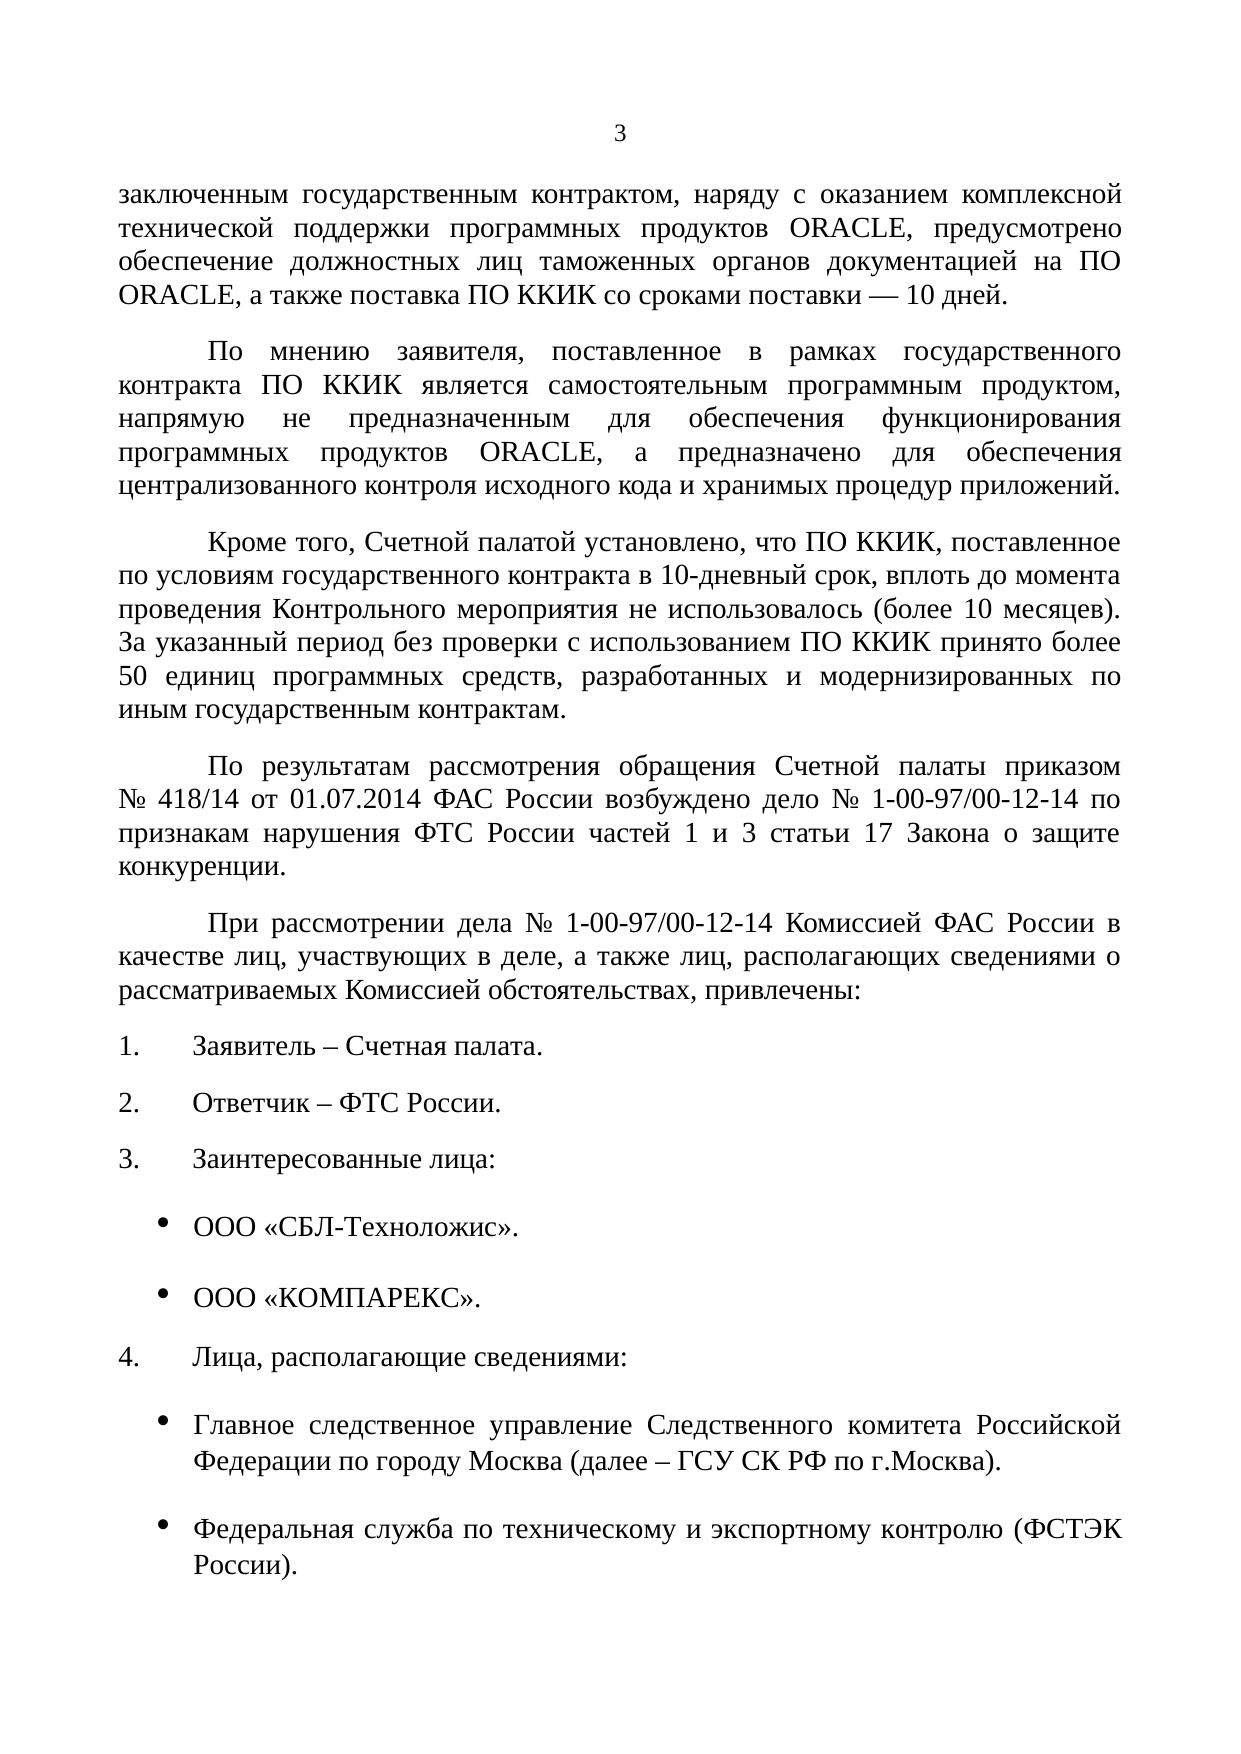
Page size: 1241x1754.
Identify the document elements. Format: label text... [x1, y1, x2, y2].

list Заинтересованные лица: [118, 1141, 1122, 1174]
text Кроме того, Счетной палатой установлено, что ПО ККИК, поставленное по условиям государственного контракта в 10-дневный срок, вплоть до момента проведения Контрольного мероприятия не использовалось (более 10 месяцев). За указанный период без проверки с использованием ПО ККИК принято более 50 единиц программных средств, разработанных и модернизированных по иным государственным контрактам. [118, 524, 1122, 725]
text По результатам рассмотрения обращения Счетной палаты приказом № 418/14 от 01.07.2014 ФАС России возбуждено дело № 1-00-97/00-12-14 по признакам нарушения ФТС России частей 1 и 3 статьи 17 Закона о защите конкуренции. [118, 748, 1122, 882]
list Федеральная служба по техническому и экспортному контролю (ФСТЭК России). [156, 1499, 1122, 1581]
text заключенным государственным контрактом, наряду с оказанием комплексной технической поддержки программных продуктов ORACLE, предусмотрено обеспечение должностных лиц таможенных органов документацией на ПО ORACLE, а также поставка ПО ККИК со сроками поставки — 10 дней. [118, 176, 1122, 311]
list Заявитель – Счетная палата. [118, 1028, 1122, 1062]
text При рассмотрении дела № 1-00-97/00-12-14 Комиссией ФАС России в качестве лиц, участвующих в деле, а также лиц, располагающих сведениями о рассматриваемых Комиссией обстоятельствах, привлечены: [118, 905, 1122, 1006]
list ООО «КОМПАРЕКС». [156, 1268, 1122, 1316]
list Ответчик – ФТС России. [118, 1085, 1122, 1118]
text По мнению заявителя, поставленное в рамках государственного контракта ПО ККИК является самостоятельным программным продуктом, напрямую не предназначенным для обеспечения функционирования программных продуктов ORACLE, а предназначено для обеспечения централизованного контроля исходного кода и хранимых процедур приложений. [118, 333, 1122, 501]
list Главное следственное управление Следственного комитета Российской Федерации по городу Москва (далее – ГСУ СК РФ по г.Москва). [156, 1395, 1122, 1477]
list Лица, располагающие сведениями: [118, 1339, 1122, 1372]
list ООО «СБЛ-Техноложис». [156, 1197, 1122, 1245]
